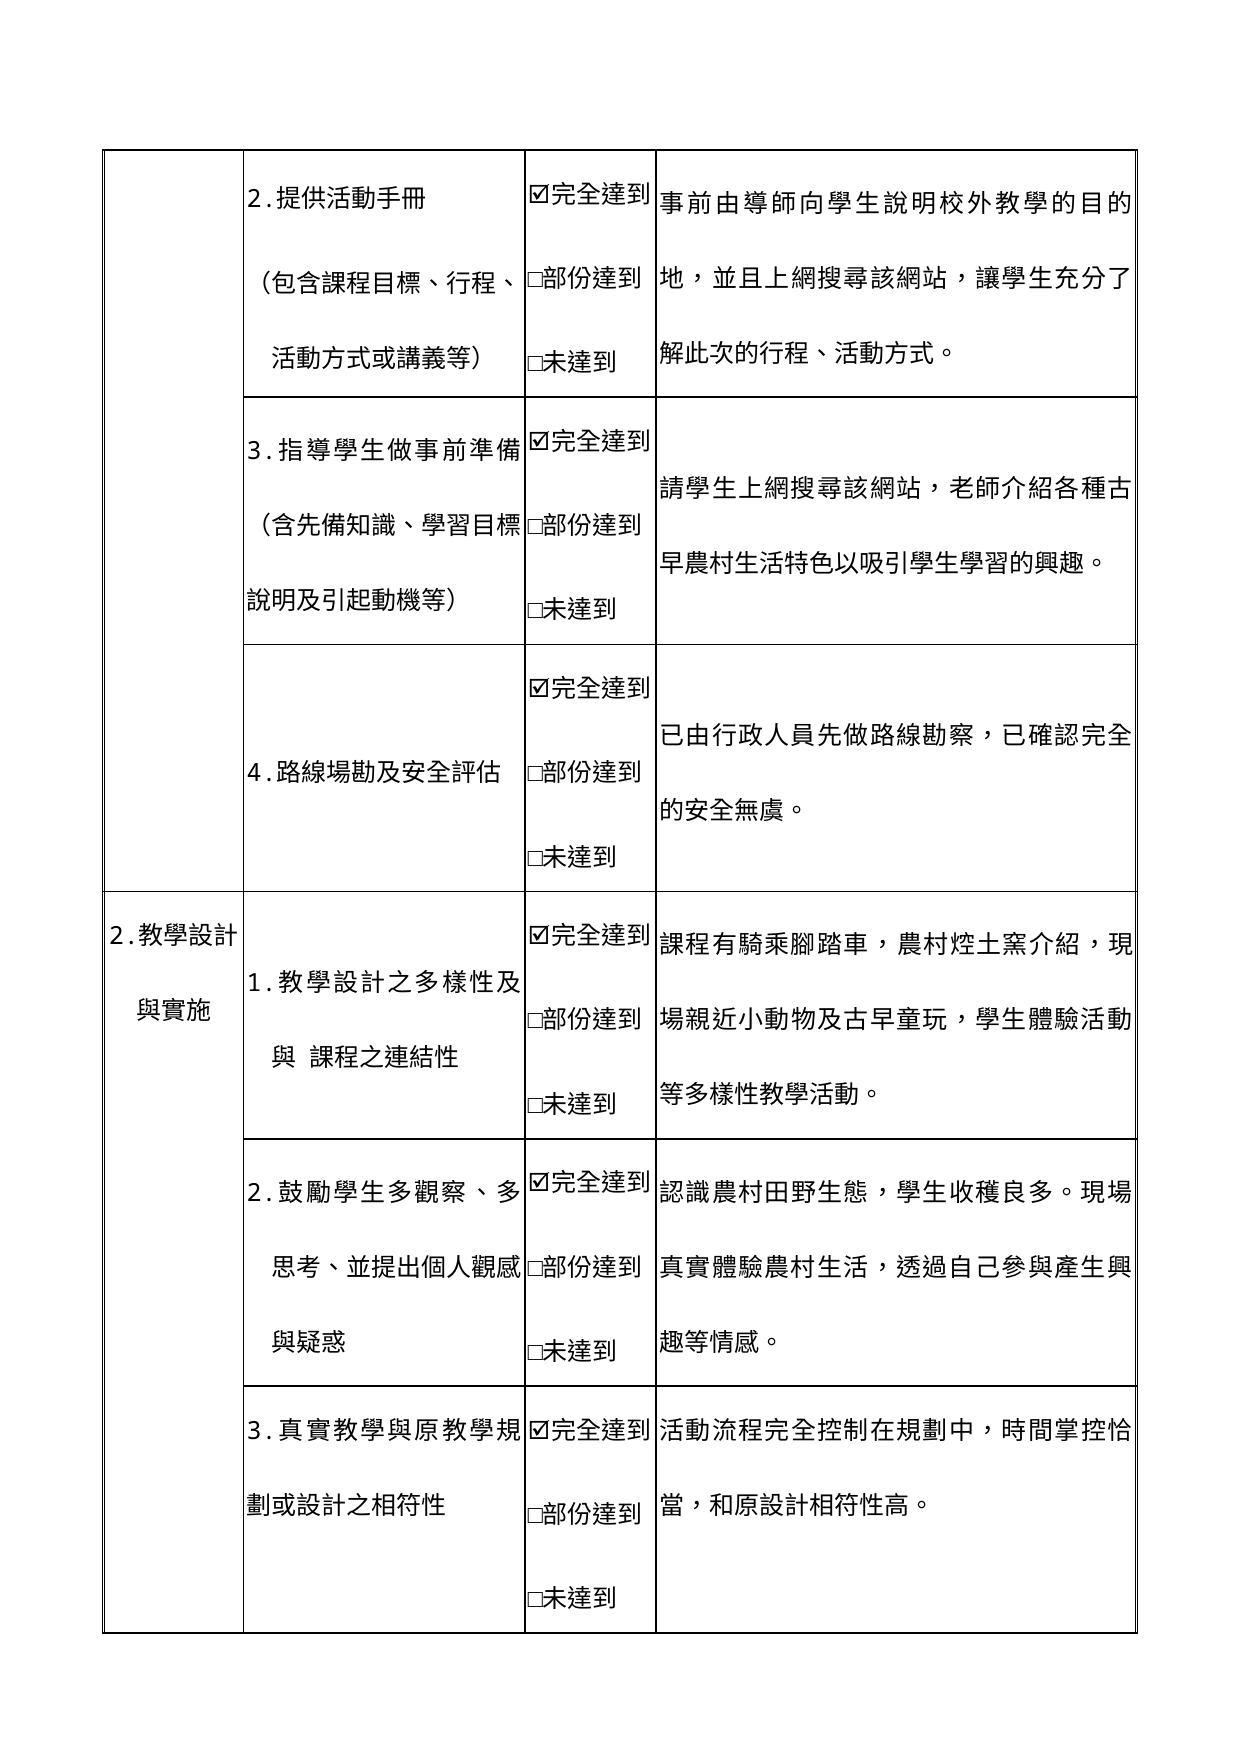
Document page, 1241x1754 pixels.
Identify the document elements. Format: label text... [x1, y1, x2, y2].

table_cell 3.真實教學與原教學規劃或設計之相符性 [244, 1387, 524, 1632]
table_cell 請學生上網搜尋該網站，老師介紹各種古早農村生活特色以吸引學生學習的興趣。 [657, 398, 1135, 643]
table_cell 完全達到 □部份達到 □未達到 [526, 892, 655, 1138]
table_cell 1.教學設計之多樣性及與 課程之連結性 [244, 892, 524, 1138]
table_cell 3.指導學生做事前準備（含先備知識、學習目標說明及引起動機等） [244, 398, 524, 643]
table_cell 已由行政人員先做路線勘察，已確認完全的安全無虞。 [657, 645, 1135, 891]
table_cell [105, 151, 243, 891]
table_cell 完全達到 □部份達到 □未達到 [526, 1140, 655, 1385]
table_cell 完全達到 □部份達到 □未達到 [526, 398, 655, 643]
table_cell 完全達到 □部份達到 □未達到 [526, 151, 655, 396]
table_cell 認識農村田野生態，學生收穫良多。現場真實體驗農村生活，透過自己參與產生興趣等情感。 [657, 1140, 1135, 1385]
table_cell 2.教學設計與實施 [105, 892, 243, 1632]
table_cell 2.鼓勵學生多觀察、多思考、並提出個人觀感與疑惑 [244, 1140, 524, 1385]
table_cell 完全達到 □部份達到 □未達到 [526, 645, 655, 891]
table_cell 活動流程完全控制在規劃中，時間掌控恰當，和原設計相符性高。 [657, 1387, 1135, 1632]
table_cell 完全達到 □部份達到 □未達到 [526, 1387, 655, 1632]
table_cell 課程有騎乘腳踏車，農村焢土窯介紹，現場親近小動物及古早童玩，學生體驗活動等多樣性教學活動。 [657, 892, 1135, 1138]
table_cell 事前由導師向學生說明校外教學的目的地，並且上網搜尋該網站，讓學生充分了解此次的行程、活動方式。 [657, 151, 1135, 396]
table_cell 4.路線場勘及安全評估 [244, 645, 524, 891]
table_cell 2.提供活動手冊 （包含課程目標、行程、活動方式或講義等） [244, 151, 524, 396]
